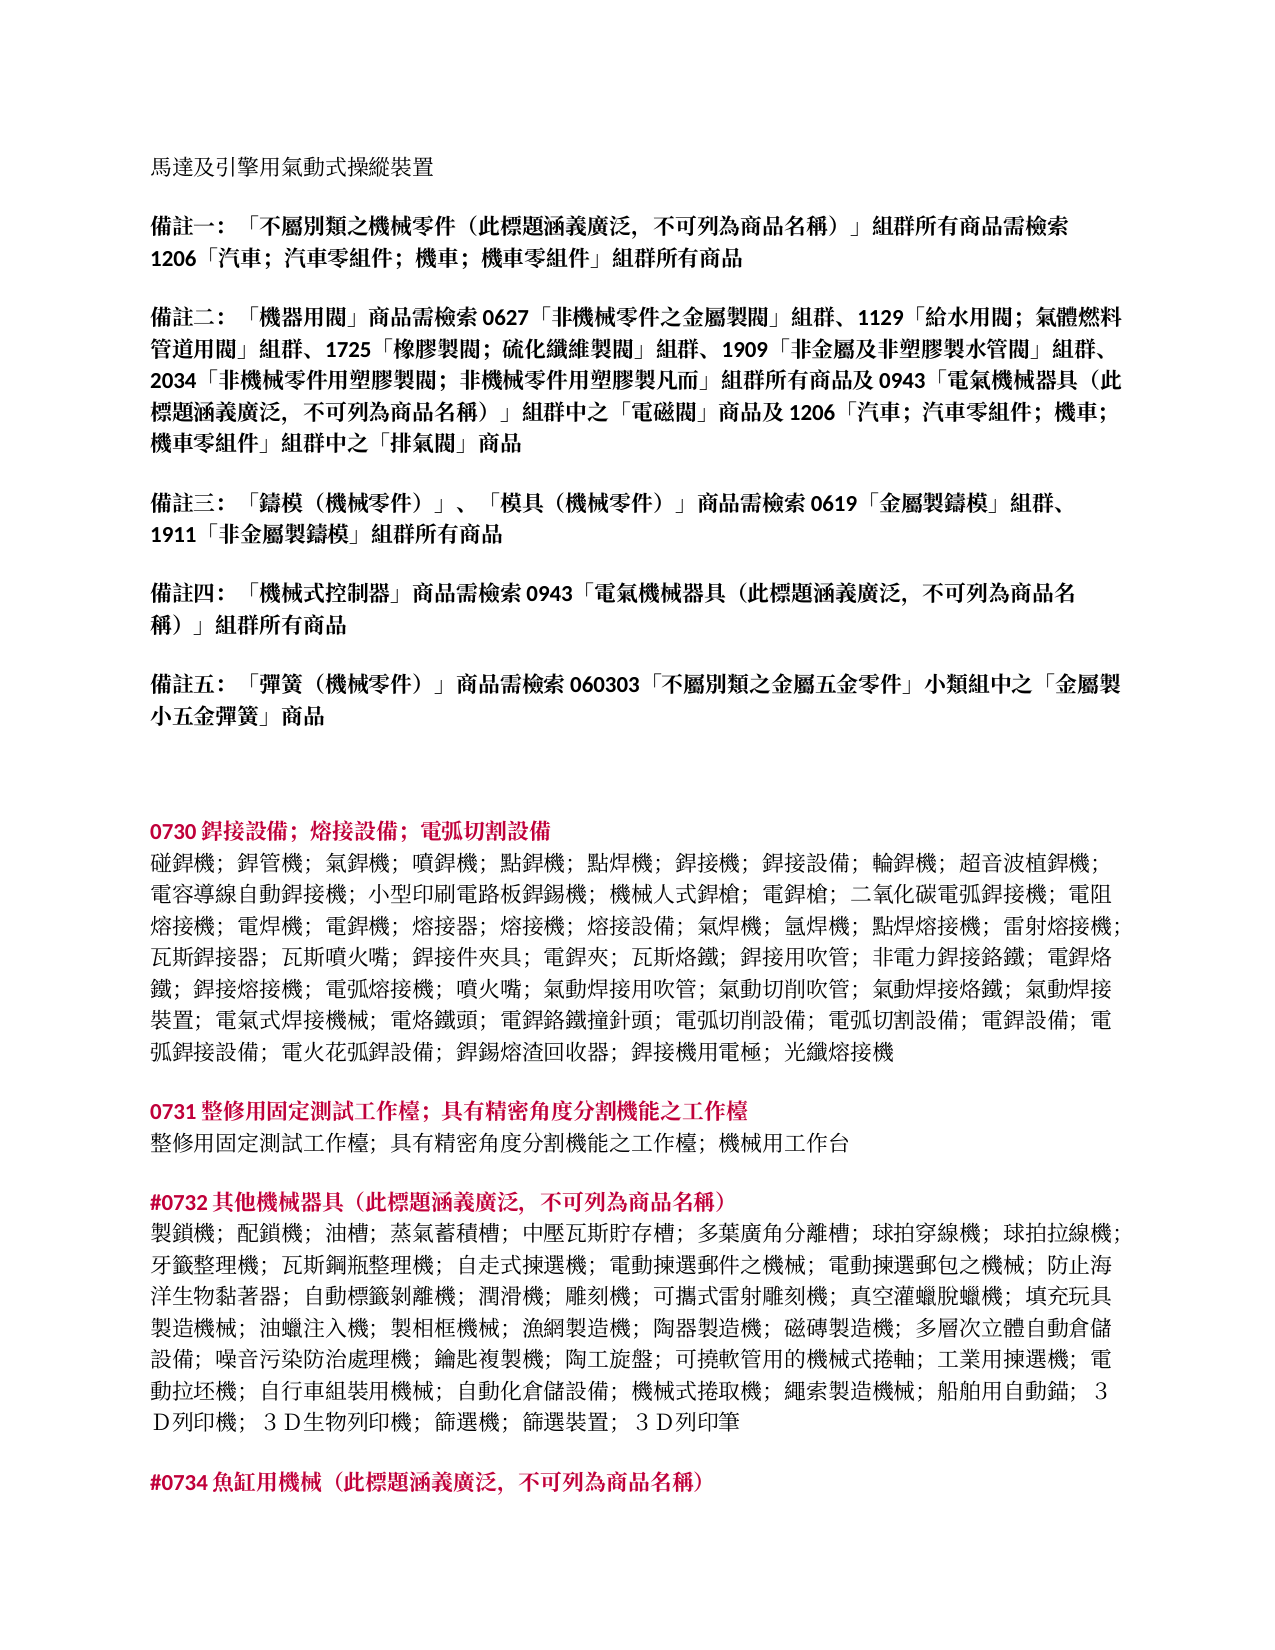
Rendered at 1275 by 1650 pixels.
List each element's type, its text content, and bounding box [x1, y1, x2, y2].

text 碰銲機；銲管機；氣銲機；噴銲機；點銲機；點焊機；銲接機；銲接設備；輪銲機；超音波植銲機；電容導線自動銲接機；小型印刷電路板銲錫機；機械人式銲槍；電銲槍；二氧化碳電弧銲接機；電阻熔接機；電焊機；電銲機；熔接器；熔接機；熔接設備；氣焊機；氬焊機；點焊熔接機；雷射熔接機；瓦斯銲接器；瓦斯噴火嘴；銲接件夾具；電銲夾；瓦斯烙鐵；銲接用吹管；非電力銲接鉻鐵；電銲烙鐵；銲接熔接機；電弧熔接機；噴火嘴；氣動焊接用吹管；氣動切削吹管；氣動焊接烙鐵；氣動焊接裝置；電氣式焊接機械；電烙鐵頭；電銲鉻鐵撞針頭；電弧切削設備；電弧切割設備；電銲設備；電弧銲接設備；電火花弧銲設備；銲錫熔渣回收器；銲接機用電極；光纖熔接機 [150, 846, 1125, 1066]
text 0730銲接設備；熔接設備；電弧切割設備 [150, 787, 1125, 846]
text 整修用固定測試工作檯；具有精密角度分割機能之工作檯；機械用工作台 [150, 1126, 1125, 1157]
text 備註一：「不屬別類之機械零件（此標題涵義廣泛，不可列為商品名稱）」組群所有商品需檢索1206「汽車；汽車零組件；機車；機車零組件」組群所有商品 備註二：「機器用閥」商品需檢索0627「非機械零件之金屬製閥」組群、1129「給水用閥；氣體燃料管道用閥」組群、1725「橡膠製閥；硫化纖維製閥」組群、1909「非金屬及非塑膠製水管閥」組群、2034「非機械零件用塑膠製閥；非機械零件用塑膠製凡而」組群所有商品及0943「電氣機械器具（此標題涵義廣泛，不可列為商品名稱）」組群中之「電磁閥」商品及1206「汽車；汽車零組件；機車；機車零組件」組群中之「排氣閥」商品 備註三：「鑄模（機械零件）」、「模具（機械零件）」商品需檢索0619「金屬製鑄模」組群、1911「非金屬製鑄模」組群所有商品 備註四：「機械式控制器」商品需檢索0943「電氣機械器具（此標題涵義廣泛，不可列為商品名稱）」組群所有商品 備註五：「彈簧（機械零件）」商品需檢索060303「不屬別類之金屬五金零件」小類組中之「金屬製小五金彈簧」商品 [150, 181, 1125, 787]
text #0732其他機械器具（此標題涵義廣泛，不可列為商品名稱） [150, 1157, 1125, 1217]
text #0734魚缸用機械（此標題涵義廣泛，不可列為商品名稱） [150, 1437, 1125, 1496]
text 0731整修用固定測試工作檯；具有精密角度分割機能之工作檯 [150, 1066, 1125, 1126]
text 製鎖機；配鎖機；油槽；蒸氣蓄積槽；中壓瓦斯貯存槽；多葉廣角分離槽；球拍穿線機；球拍拉線機；牙籤整理機；瓦斯鋼瓶整理機；自走式揀選機；電動揀選郵件之機械；電動揀選郵包之機械；防止海洋生物黏著器；自動標籤剝離機；潤滑機；雕刻機；可攜式雷射雕刻機；真空灌蠟脫蠟機；填充玩具製造機械；油蠟注入機；製相框機械；漁網製造機；陶器製造機；磁磚製造機；多層次立體自動倉儲設備；噪音污染防治處理機；鑰匙複製機；陶工旋盤；可撓軟管用的機械式捲軸；工業用揀選機；電動拉坯機；自行車組裝用機械；自動化倉儲設備；機械式捲取機；繩索製造機械；船舶用自動錨；３Ｄ列印機；３Ｄ生物列印機；篩選機；篩選裝置；３Ｄ列印筆 [150, 1217, 1125, 1437]
